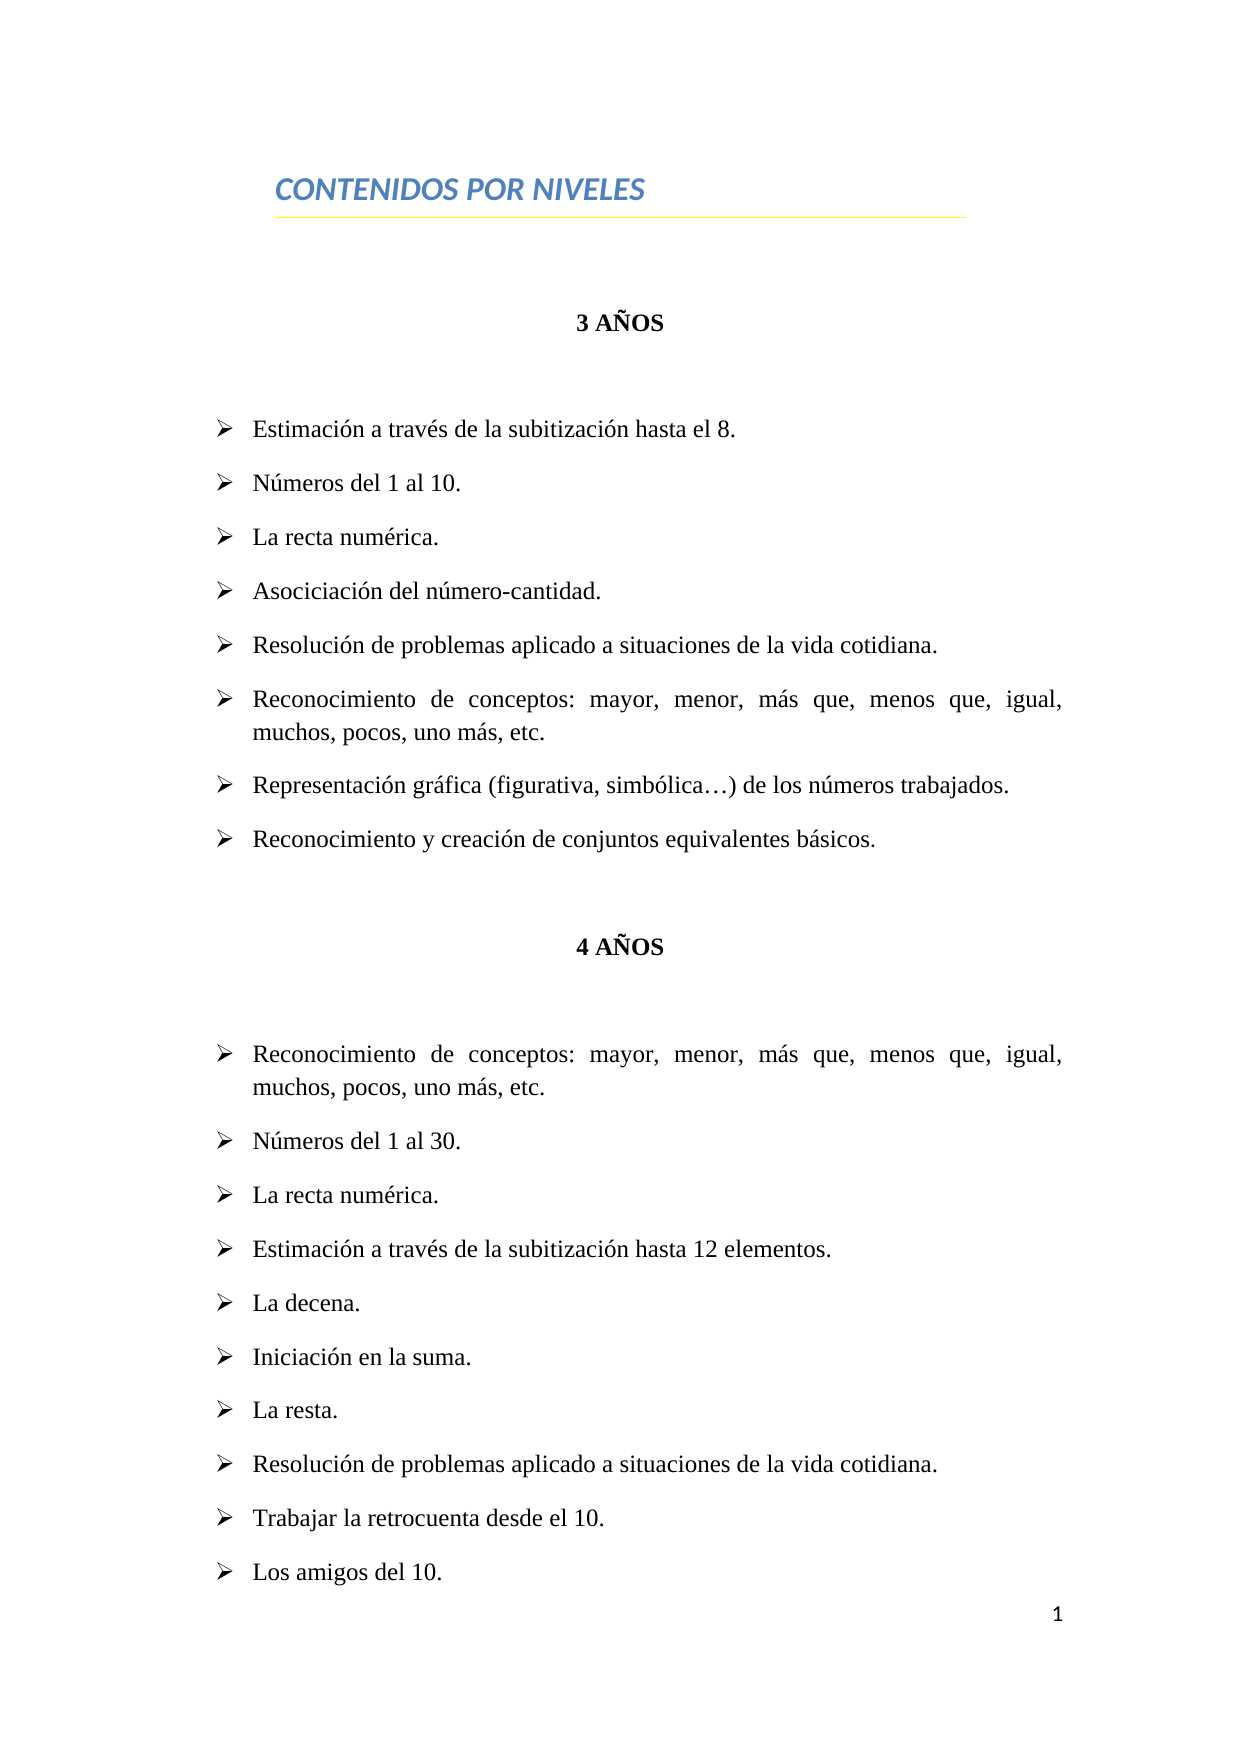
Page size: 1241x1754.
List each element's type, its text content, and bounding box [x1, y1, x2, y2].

text 3 AÑOS [177, 308, 1063, 336]
list Iniciación en la suma. [215, 1342, 1063, 1370]
text CONTENIDOS POR NIVELES [275, 168, 966, 217]
list Estimación a través de la subitización hasta el 8. [215, 414, 1063, 443]
list Resolución de problemas aplicado a situaciones de la vida cotidiana. [215, 1449, 1063, 1478]
list Números del 1 al 10. [215, 468, 1063, 497]
text 4 AÑOS [177, 932, 1063, 960]
list La recta numérica. [215, 522, 1063, 551]
list Reconocimiento de conceptos: mayor, menor, más que, menos que, igual, muchos, pocos, uno más, etc. [215, 1039, 1063, 1101]
list Números del 1 al 30. [215, 1126, 1063, 1155]
list Reconocimiento y creación de conjuntos equivalentes básicos. [215, 824, 1063, 853]
list Asociciación del número-cantidad. [215, 576, 1063, 605]
list La resta. [215, 1396, 1063, 1424]
list Representación gráfica (figurativa, simbólica…) de los números trabajados. [215, 771, 1063, 799]
list La decena. [215, 1288, 1063, 1317]
list Estimación a través de la subitización hasta 12 elementos. [215, 1234, 1063, 1263]
list Reconocimiento de conceptos: mayor, menor, más que, menos que, igual, muchos, pocos, uno más, etc. [215, 684, 1063, 746]
list Los amigos del 10. [215, 1557, 1063, 1586]
list Trabajar la retrocuenta desde el 10. [215, 1503, 1063, 1532]
list La recta numérica. [215, 1180, 1063, 1209]
list Resolución de problemas aplicado a situaciones de la vida cotidiana. [215, 630, 1063, 659]
